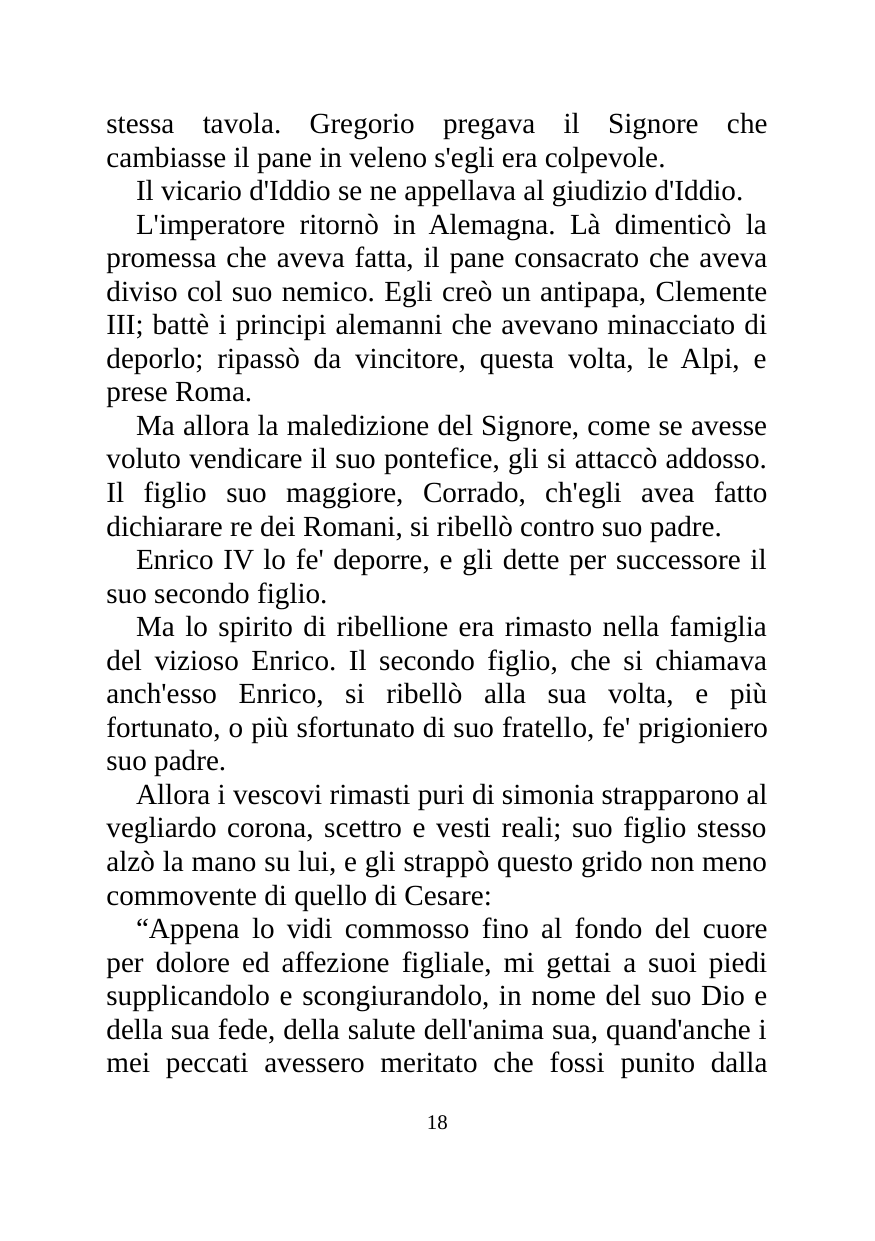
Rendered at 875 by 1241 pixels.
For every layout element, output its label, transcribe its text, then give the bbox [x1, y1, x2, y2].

text Ma lo spirito di ribellione era rimasto nella famiglia del vizioso Enrico. Il secondo figlio, che si chiamava anch'esso Enrico, si ribellò alla sua volta, e più fortunato, o più sfortunato di suo fratello, fe' prigioniero suo padre. [106, 609, 768, 777]
text “Appena lo vidi commosso fino al fondo del cuore per dolore ed affezione figliale, mi gettai a suoi piedi supplicandolo e scongiurandolo, in nome del suo Dio e della sua fede, della salute dell'anima sua, quand'anche i mei peccati avessero meritato che fossi punito dalla [106, 911, 768, 1079]
text Enrico IV lo fe' deporre, e gli dette per successore il suo secondo figlio. [106, 542, 768, 609]
text stessa tavola. Gregorio pregava il Signore che cambiasse il pane in veleno s'egli era colpevole. [106, 106, 768, 173]
text L'imperatore ritornò in Alemagna. Là dimenticò la promessa che aveva fatta, il pane consacrato che aveva diviso col suo nemico. Egli creò un antipapa, Clemente III; battè i principi alemanni che avevano minacciato di deporlo; ripassò da vincitore, questa volta, le Alpi, e prese Roma. [106, 207, 768, 408]
text Il vicario d'Iddio se ne appellava al giudizio d'Iddio. [106, 173, 768, 207]
text Ma allora la maledizione del Signore, come se avesse voluto vendicare il suo pontefice, gli si attaccò addosso. Il figlio suo maggiore, Corrado, ch'egli avea fatto dichiarare re dei Romani, si ribellò contro suo padre. [106, 408, 768, 542]
text Allora i vescovi rimasti puri di simonia strapparono al vegliardo corona, scettro e vesti reali; suo figlio stesso alzò la mano su lui, e gli strappò questo grido non meno commovente di quello di Cesare: [106, 777, 768, 911]
